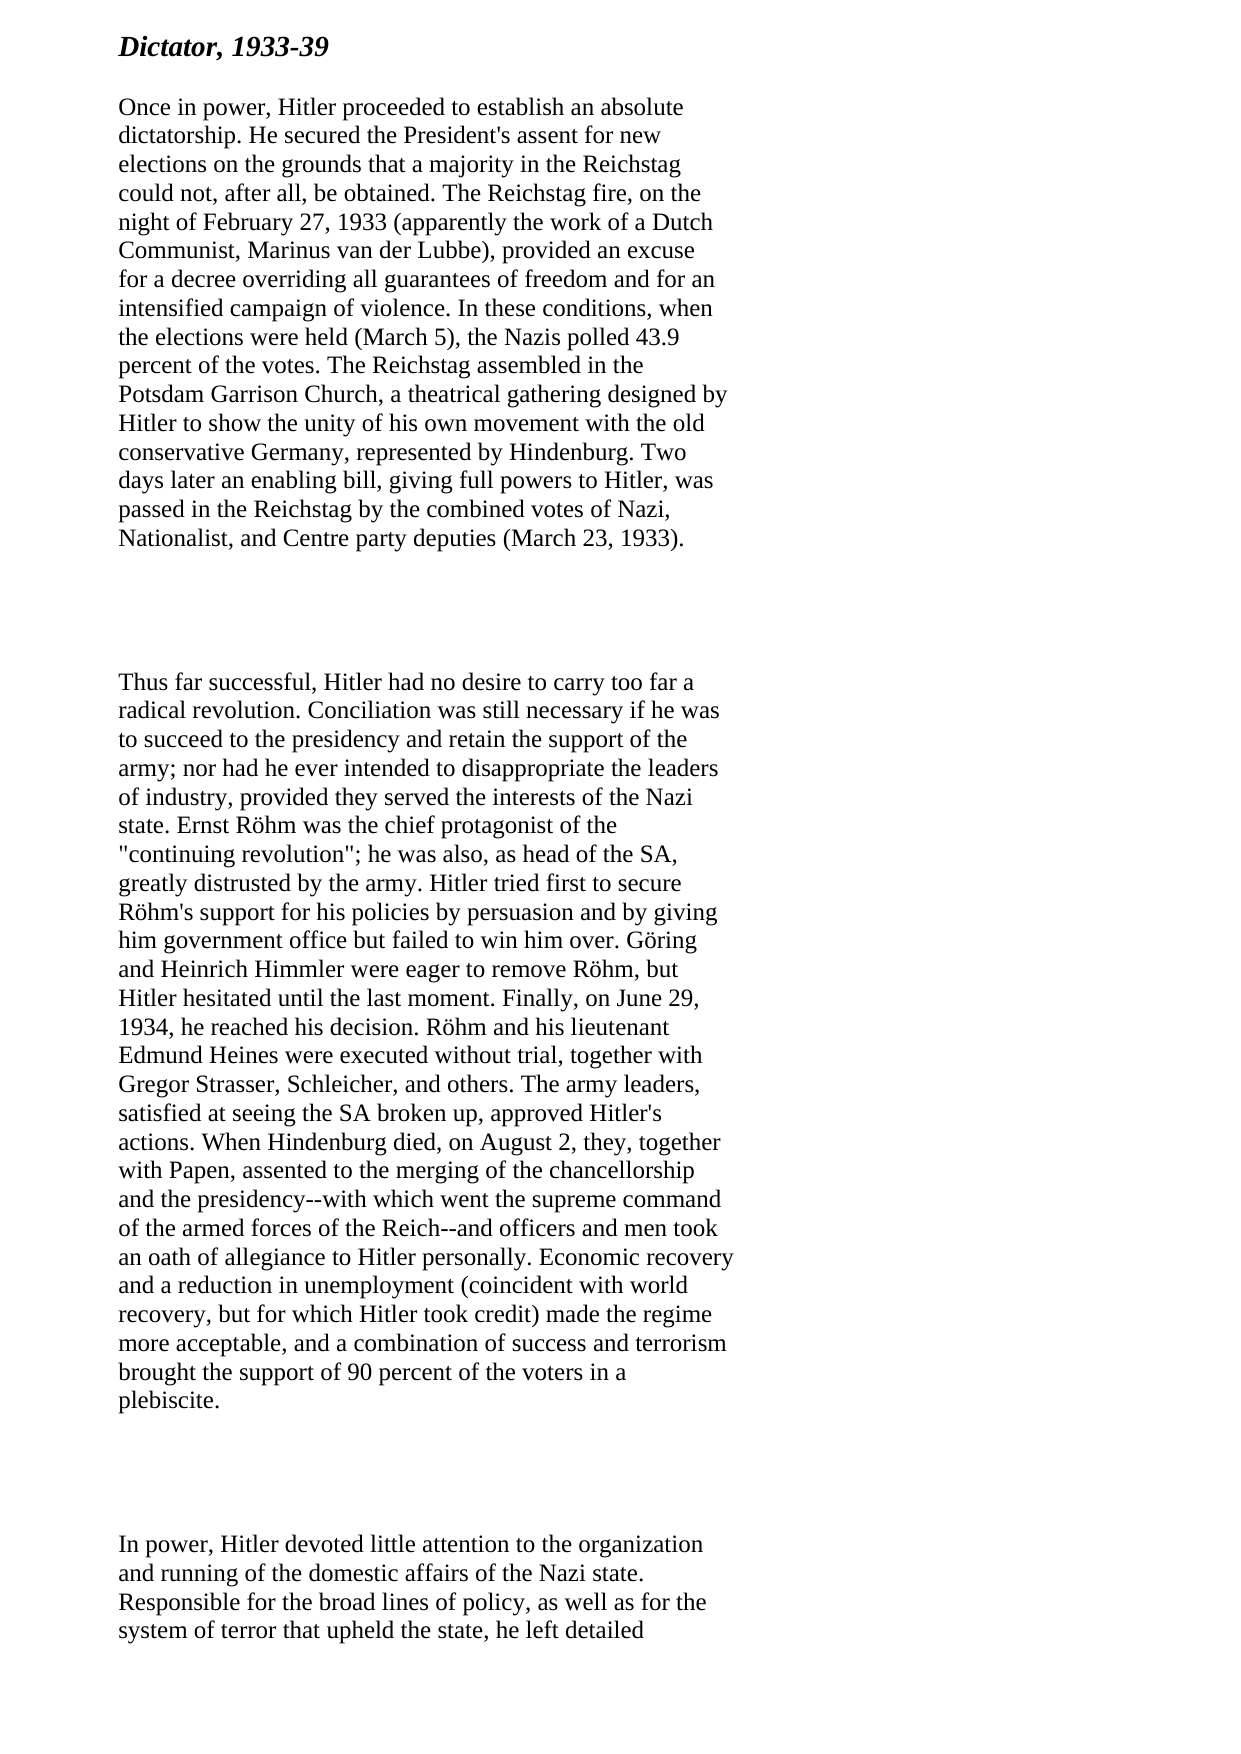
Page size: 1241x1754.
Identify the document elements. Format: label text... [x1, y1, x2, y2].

text intensified campaign of violence. In these conditions, when [118, 293, 1152, 322]
text army; nor had he ever intended to disappropriate the leaders [118, 753, 1152, 782]
text radical revolution. Conciliation was still necessary if he was [118, 696, 1152, 724]
text and the presidency--with which went the supreme command [118, 1184, 1152, 1213]
text satisfied at seeing the SA broken up, approved Hitler's [118, 1098, 1152, 1127]
text to succeed to the presidency and retain the support of the [118, 724, 1152, 753]
text Communist, Marinus van der Lubbe), provided an excuse [118, 236, 1152, 264]
text Thus far successful, Hitler had no desire to carry too far a [118, 667, 1152, 696]
text system of terror that upheld the state, he left detailed [118, 1616, 1152, 1644]
text In power, Hitler devoted little attention to the organization [118, 1529, 1152, 1558]
text Hitler hesitated until the last moment. Finally, on June 29, [118, 983, 1152, 1012]
text Dictator, 1933-39 [118, 29, 1152, 63]
text passed in the Reichstag by the combined votes of Nazi, [118, 494, 1152, 523]
text the elections were held (March 5), the Nazis polled 43.9 [118, 322, 1152, 351]
text state. Ernst Röhm was the chief protagonist of the [118, 811, 1152, 839]
text of industry, provided they served the interests of the Nazi [118, 782, 1152, 811]
text "continuing revolution"; he was also, as head of the SA, [118, 839, 1152, 868]
text brought the support of 90 percent of the voters in a [118, 1357, 1152, 1386]
text could not, after all, be obtained. The Reichstag fire, on the [118, 178, 1152, 207]
text of the armed forces of the Reich--and officers and men took [118, 1213, 1152, 1242]
text night of February 27, 1933 (apparently the work of a Dutch [118, 207, 1152, 236]
text recovery, but for which Hitler took credit) made the regime [118, 1299, 1152, 1328]
text Gregor Strasser, Schleicher, and others. The army leaders, [118, 1069, 1152, 1098]
text Röhm's support for his policies by persuasion and by giving [118, 897, 1152, 926]
text greatly distrusted by the army. Hitler tried first to secure [118, 868, 1152, 897]
text 1934, he reached his decision. Röhm and his lieutenant [118, 1012, 1152, 1041]
text Once in power, Hitler proceeded to establish an absolute [118, 92, 1152, 121]
text conservative Germany, represented by Hindenburg. Two [118, 437, 1152, 466]
text days later an enabling bill, giving full powers to Hitler, was [118, 466, 1152, 494]
text percent of the votes. The Reichstag assembled in the [118, 351, 1152, 379]
text and Heinrich Himmler were eager to remove Röhm, but [118, 954, 1152, 983]
text dictatorship. He secured the President's assent for new [118, 121, 1152, 149]
text actions. When Hindenburg died, on August 2, they, together [118, 1127, 1152, 1156]
text Hitler to show the unity of his own movement with the old [118, 408, 1152, 437]
text for a decree overriding all guarantees of freedom and for an [118, 264, 1152, 293]
text and running of the domestic affairs of the Nazi state. [118, 1558, 1152, 1587]
text Edmund Heines were executed without trial, together with [118, 1041, 1152, 1069]
text Nationalist, and Centre party deputies (March 23, 1933). [118, 523, 1152, 552]
text plebiscite. [118, 1386, 1152, 1414]
text him government office but failed to win him over. Göring [118, 926, 1152, 954]
text and a reduction in unemployment (coincident with world [118, 1271, 1152, 1299]
text Responsible for the broad lines of policy, as well as for the [118, 1587, 1152, 1616]
text more acceptable, and a combination of success and terrorism [118, 1328, 1152, 1357]
text an oath of allegiance to Hitler personally. Economic recovery [118, 1242, 1152, 1271]
text with Papen, assented to the merging of the chancellorship [118, 1156, 1152, 1184]
text Potsdam Garrison Church, a theatrical gathering designed by [118, 379, 1152, 408]
text elections on the grounds that a majority in the Reichstag [118, 149, 1152, 178]
